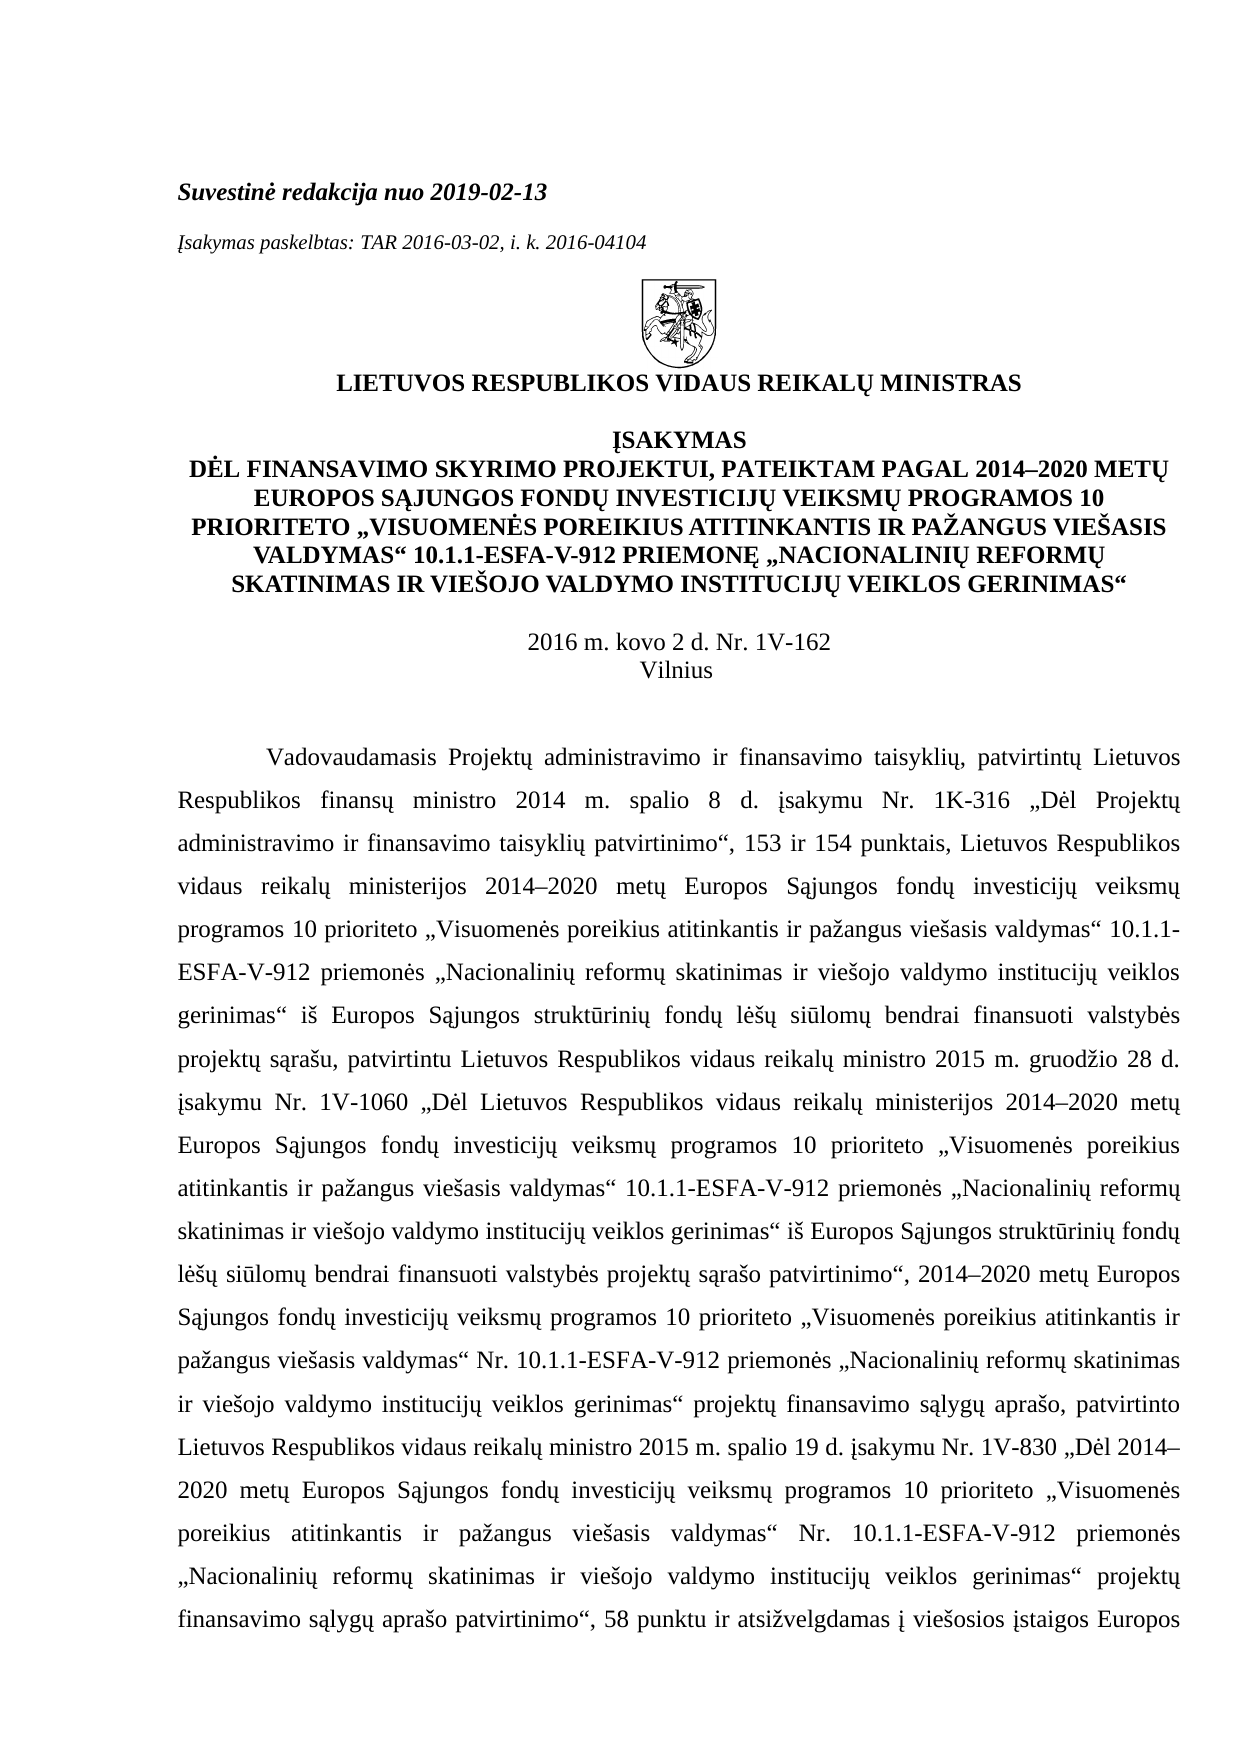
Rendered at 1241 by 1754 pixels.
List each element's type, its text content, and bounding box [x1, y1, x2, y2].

text Vilnius [177, 656, 1181, 684]
text Vadovaudamasis Projektų administravimo ir finansavimo taisyklių, patvirtintų Lietuvos Respublikos finansų ministro 2014 m. spalio 8 d. įsakymu Nr. 1K-316 „Dėl Projektų administravimo ir finansavimo taisyklių patvirtinimo“, 153 ir 154 punktais, Lietuvos Respublikos vidaus reikalų ministerijos 2014–2020 metų Europos Sąjungos fondų investicijų veiksmų programos 10 prioriteto „Visuomenės poreikius atitinkantis ir pažangus viešasis valdymas“ 10.1.1-ESFA-V-912 priemonės „Nacionalinių reformų skatinimas ir viešojo valdymo institucijų veiklos gerinimas“ iš Europos Sąjungos struktūrinių fondų lėšų siūlomų bendrai finansuoti valstybės projektų sąrašu, patvirtintu Lietuvos Respublikos vidaus reikalų ministro 2015 m. gruodžio 28 d. įsakymu Nr. 1V-1060 „Dėl Lietuvos Respublikos vidaus reikalų ministerijos 2014–2020 metų Europos Sąjungos fondų investicijų veiksmų programos 10 prioriteto „Visuomenės poreikius atitinkantis ir pažangus viešasis valdymas“ 10.1.1-ESFA-V-912 priemonės „Nacionalinių reformų skatinimas ir viešojo valdymo institucijų veiklos gerinimas“ iš Europos Sąjungos struktūrinių fondų lėšų siūlomų bendrai finansuoti valstybės projektų sąrašo patvirtinimo“, 2014–2020 metų Europos Sąjungos fondų investicijų veiksmų programos 10 prioriteto „Visuomenės poreikius atitinkantis ir pažangus viešasis valdymas“ Nr. 10.1.1-ESFA-V-912 priemonės „Nacionalinių reformų skatinimas ir viešojo valdymo institucijų veiklos gerinimas“ projektų finansavimo sąlygų aprašo, patvirtinto Lietuvos Respublikos vidaus reikalų ministro 2015 m. spalio 19 d. įsakymu Nr. 1V-830 „Dėl 2014–2020 metų Europos Sąjungos fondų investicijų veiksmų programos 10 prioriteto „Visuomenės poreikius atitinkantis ir pažangus viešasis valdymas“ Nr. 10.1.1-ESFA-V-912 priemonės „Nacionalinių reformų skatinimas ir viešojo valdymo institucijų veiklos gerinimas“ projektų finansavimo sąlygų aprašo patvirtinimo“, 58 punktu ir atsižvelgdamas į viešosios įstaigos Europos [177, 742, 1181, 1633]
text LIETUVOS RESPUBLIKOS VIDAUS REIKALŲ MINISTRAS [177, 368, 1181, 397]
text Suvestinė redakcija nuo 2019-02-13 [177, 177, 1181, 206]
text DĖL FINANSAVIMO SKYRIMO PROJEKTUI, PATEIKTAM PAGAL 2014–2020 METŲ EUROPOS SĄJUNGOS FONDŲ INVESTICIJŲ VEIKSMŲ PROGRAMOS 10 PRIORITETO „VISUOMENĖS POREIKIUS ATITINKANTIS IR PAŽANGUS VIEŠASIS VALDYMAS“ 10.1.1-ESFA-V-912 PRIEMONĘ „NACIONALINIŲ REFORMŲ SKATINIMAS IR VIEŠOJO VALDYMO INSTITUCIJŲ VEIKLOS GERINIMAS“ [177, 454, 1181, 598]
text Įsakymas paskelbtas: TAR 2016-03-02, i. k. 2016-04104 [177, 230, 1181, 254]
text 2016 m. kovo 2 d. Nr. 1V-162 [177, 627, 1181, 656]
text ĮSAKYMAS [177, 426, 1181, 454]
